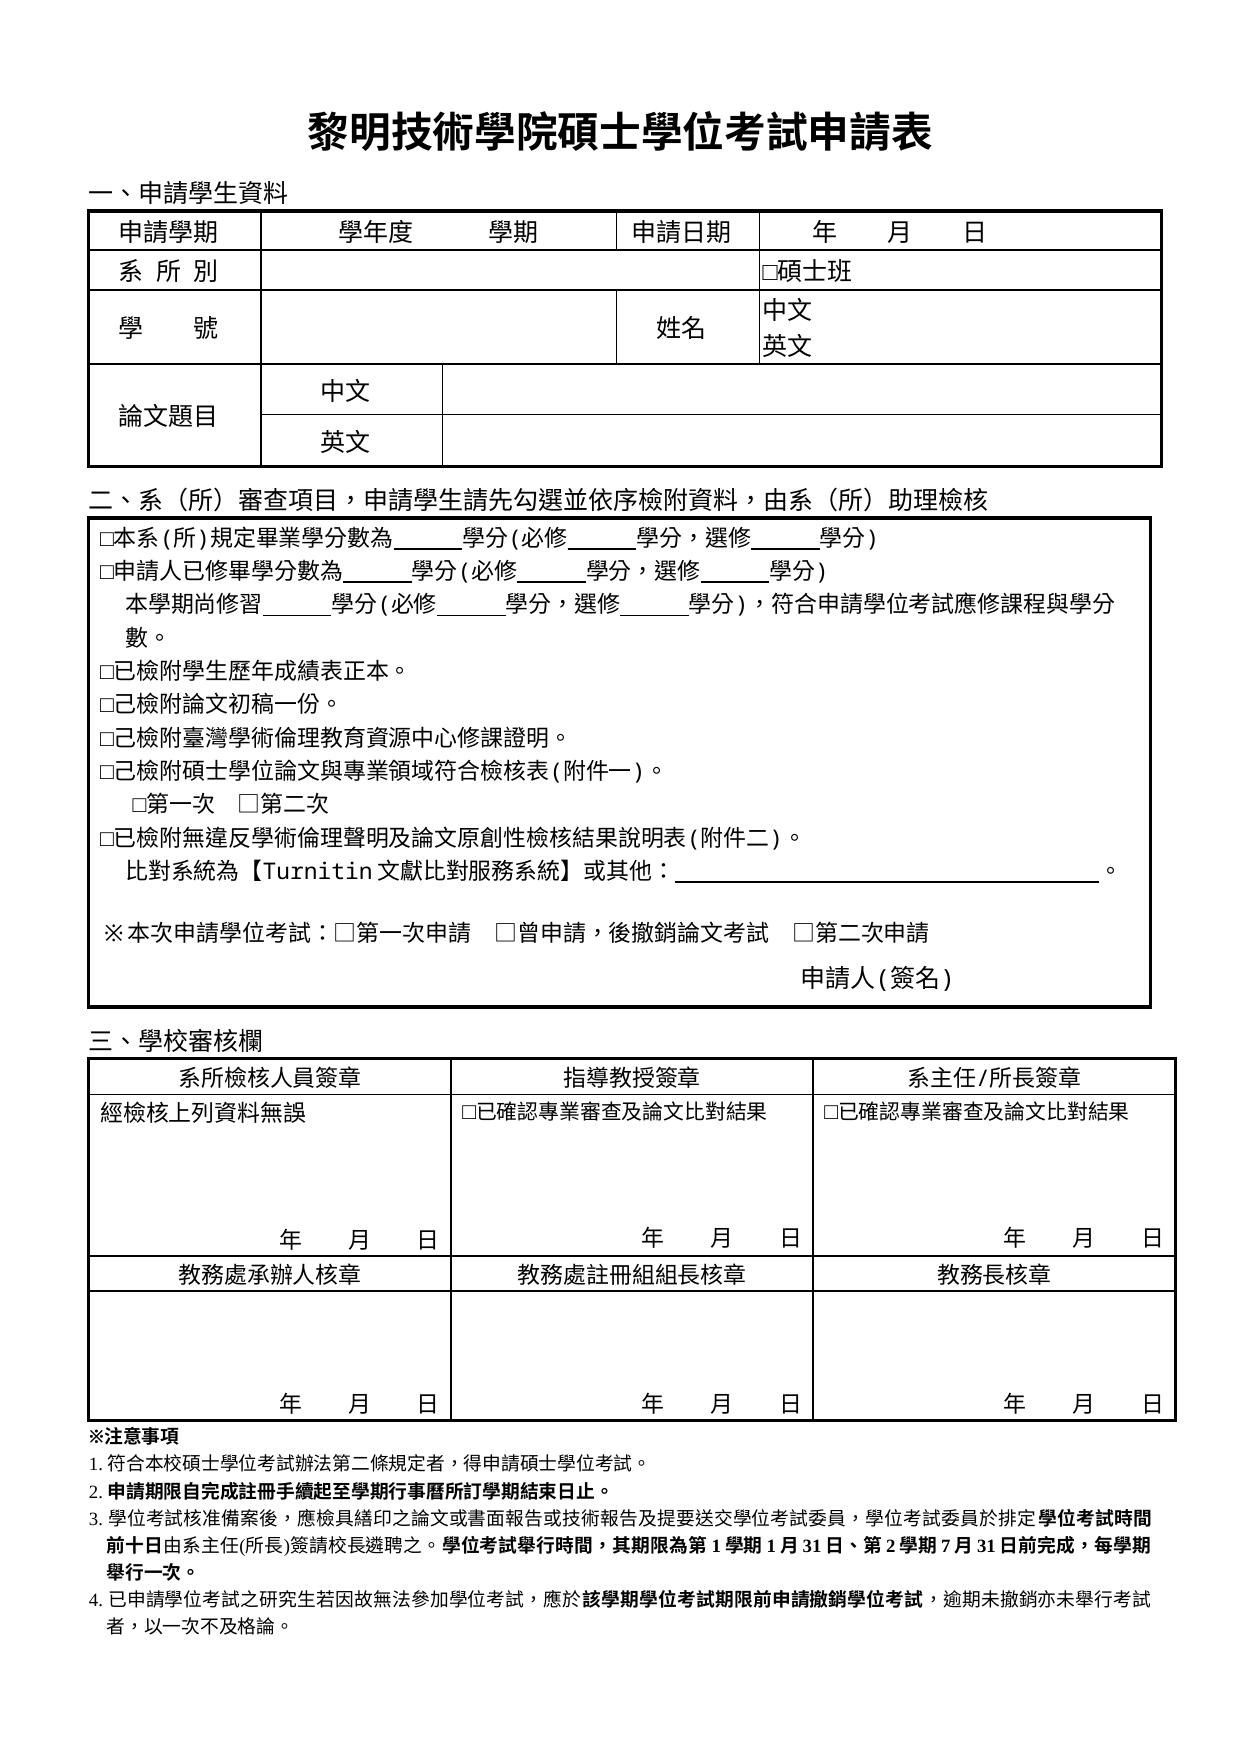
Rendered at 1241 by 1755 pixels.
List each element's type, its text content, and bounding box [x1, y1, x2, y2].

table_cell 姓名 [617, 291, 759, 363]
text 1. 符合本校碩士學位考試辦法第二條規定者，得申請碩士學位考試。 [89, 1449, 1152, 1476]
table_cell 系 所 別 [90, 251, 260, 289]
table_cell 教務處註冊組組長核章 [452, 1257, 812, 1290]
table_cell [443, 365, 1160, 414]
table_cell □已確認專業審查及論文比對結果 年 月 日 [814, 1095, 1174, 1255]
text ※注意事項 [89, 1422, 1152, 1449]
table_cell 年 月 日 [90, 1292, 450, 1419]
table_cell 經檢核上列資料無誤 年 月 日 [90, 1095, 450, 1255]
table_header 學年度 學期 [262, 213, 616, 249]
table_cell 中文 [262, 365, 442, 414]
table_cell □已確認專業審查及論文比對結果 年 月 日 [452, 1095, 812, 1255]
text 一、申請學生資料 [89, 172, 1152, 209]
table_cell [443, 415, 1160, 464]
table_header 系所檢核人員簽章 [90, 1060, 450, 1094]
table_cell 學 號 [90, 291, 260, 363]
table_cell [262, 251, 759, 289]
table_cell 年 月 日 [452, 1292, 812, 1419]
text 二、系（所）審查項目，申請學生請先勾選並依序檢附資料，由系（所）助理檢核 [89, 480, 1152, 516]
table_header 申請日期 [617, 213, 759, 249]
table_cell [262, 291, 616, 363]
table_header 年 月 日 [760, 213, 1160, 249]
table_cell □碩士班 [760, 251, 1160, 289]
table_cell 英文 [262, 415, 442, 464]
table_header 指導教授簽章 [452, 1060, 812, 1094]
text 2. 申請期限自完成註冊手續起至學期行事曆所訂學期結束日止。 [89, 1476, 1152, 1503]
table_cell 教務處承辦人核章 [90, 1257, 450, 1290]
table_header □本系(所)規定畢業學分數為 學分(必修 學分，選修 學分) □申請人已修畢學分數為 學分(必修 學分，選修 學分) 本學期尚修習 學分(必修 學分，選修 學分)，符合申請學位考試應修課程與學分數。 □已檢附學生歷年成績表正本。 □己檢附論文初稿一份。 □己檢附臺灣學術倫理教育資源中心修課證明。 □己檢附碩士學位論文與專業領域符合檢核表(附件一)。 □第一次 □第二次 □已檢附無違反學術倫理聲明及論文原創性檢核結果說明表(附件二)。 比對系統為【Turnitin文獻比對服務系統】或其他： 。 ※本次申請學位考試：□第一次申請 □曾申請，後撤銷論文考試 □第二次申請 申請人(簽名) [90, 520, 1149, 1005]
text 三、學校審核欄 [89, 1021, 1152, 1057]
table_header 申請學期 [90, 213, 260, 249]
text 黎明技術學院碩士學位考試申請表 [89, 99, 1152, 159]
table_cell 中文 英文 [760, 291, 1160, 363]
table_header 系主任/所長簽章 [814, 1060, 1174, 1094]
table_cell 教務長核章 [814, 1257, 1174, 1290]
table_cell 論文題目 [90, 365, 260, 464]
table_cell 年 月 日 [814, 1292, 1174, 1419]
text 4. 已申請學位考試之研究生若因故無法參加學位考試，應於該學期學位考試期限前申請撤銷學位考試，逾期未撤銷亦未舉行考試者，以一次不及格論。 [89, 1585, 1152, 1639]
text 3. 學位考試核准備案後，應檢具繕印之論文或書面報告或技術報告及提要送交學位考試委員，學位考試委員於排定學位考試時間前十日由系主任(所長)簽請校長遴聘之。學位考試舉行時間，其期限為第1學期1月31日、第2學期7月31日前完成，每學期舉行一次。 [89, 1503, 1152, 1585]
